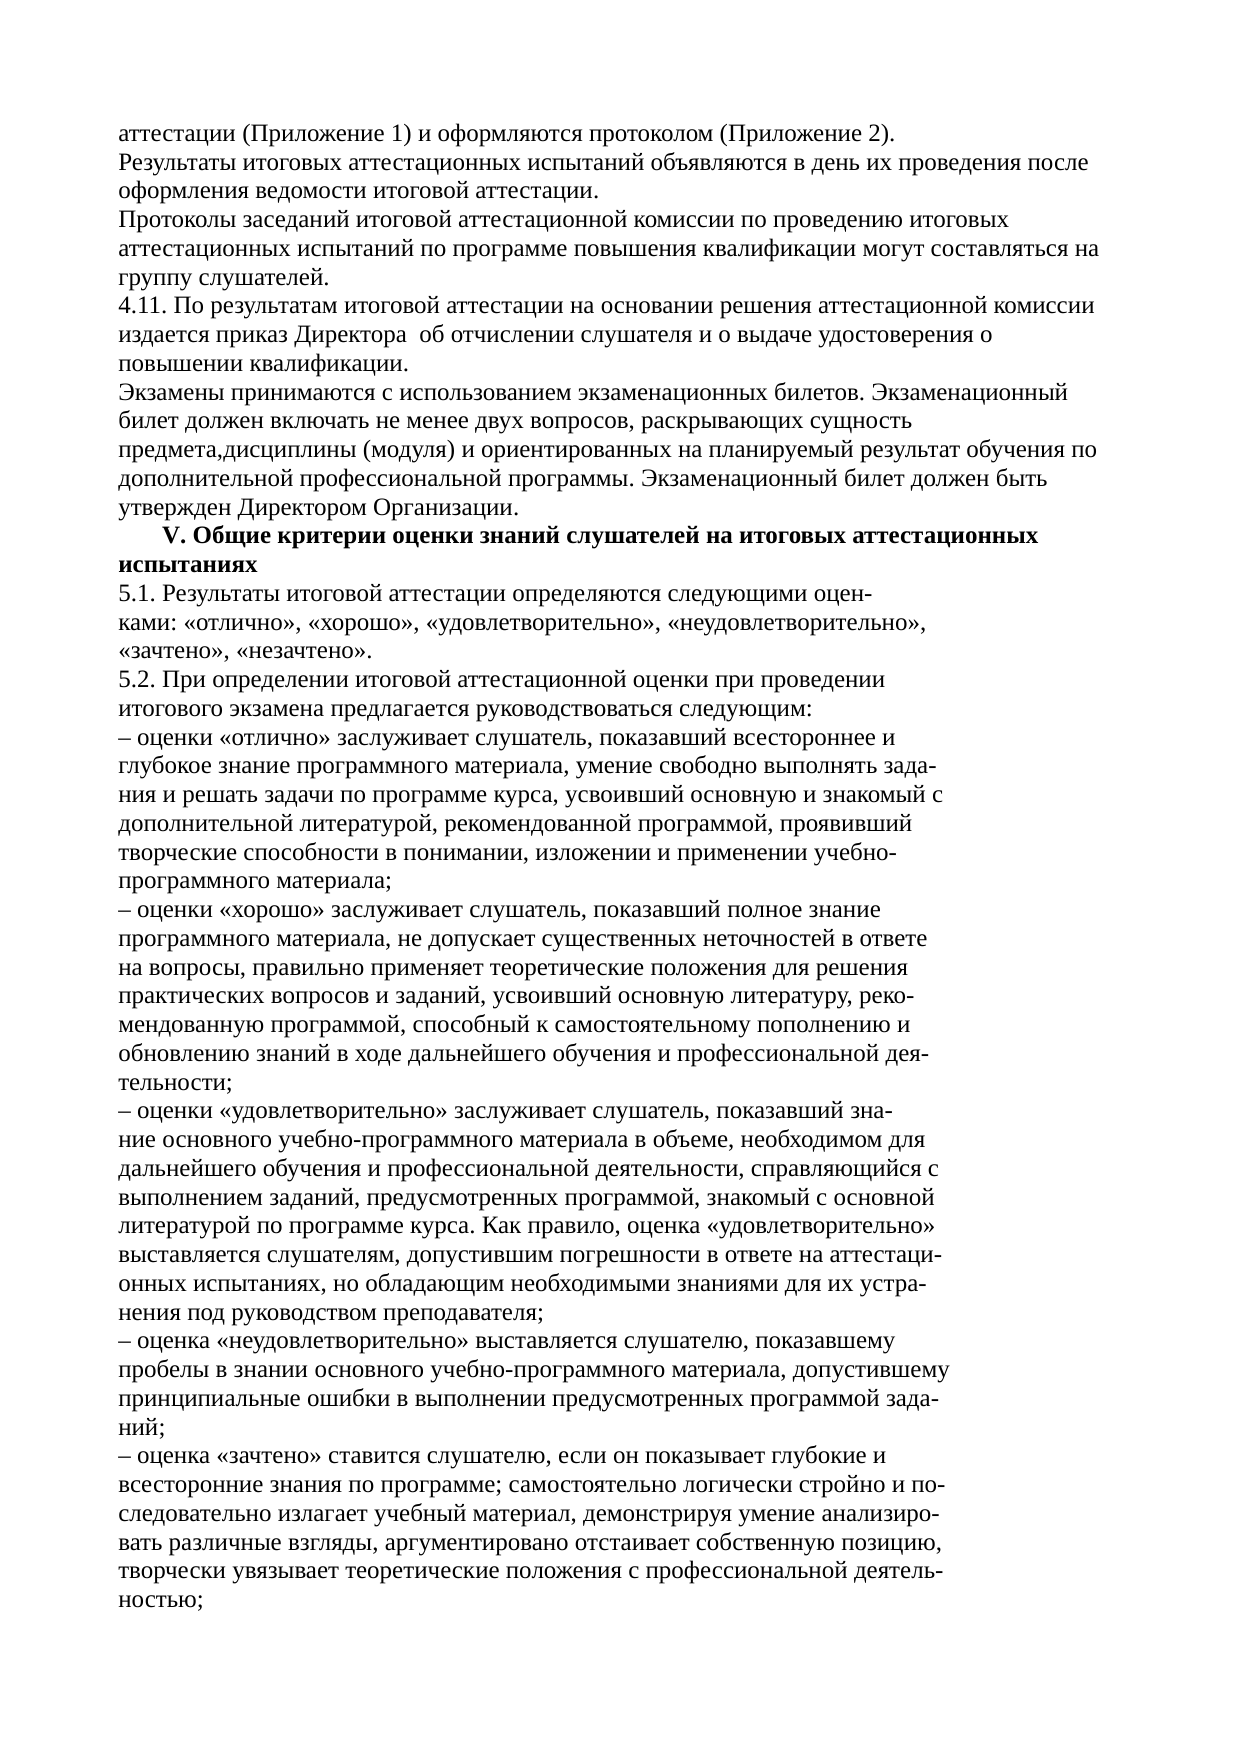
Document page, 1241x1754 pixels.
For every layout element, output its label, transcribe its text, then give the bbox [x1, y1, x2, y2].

text Экзамены принимаются с использованием экзаменационных билетов. Экзаменационный билет должен включать не менее двух вопросов, раскрывающих сущность предмета,дисциплины (модуля) и ориентированных на планируемый результат обучения по дополнительной профессиональной программы. Экзаменационный билет должен быть утвержден Директором Организации. V. Общие критерии оценки знаний слушателей на итоговых аттестационных испытаниях 5.1. Результаты итоговой аттестации определяются следующими оцен- ками: «отлично», «хорошо», «удовлетворительно», «неудовлетворительно», «зачтено», «незачтено». 5.2. При определении итоговой аттестационной оценки при проведении итогового экзамена предлагается руководствоваться следующим: – оценки «отлично» заслуживает слушатель, показавший всестороннее и глубокое знание программного материала, умение свободно выполнять зада- ния и решать задачи по программе курса, усвоивший основную и знакомый с дополнительной литературой, рекомендованной программой, проявивший творческие способности в понимании, изложении и применении учебно- программного материала; – оценки «хорошо» заслуживает слушатель, показавший полное знание программного материала, не допускает существенных неточностей в ответе на вопросы, правильно применяет теоретические положения для решения практических вопросов и заданий, усвоивший основную литературу, реко- мендованную программой, способный к самостоятельному пополнению и обновлению знаний в ходе дальнейшего обучения и профессиональной дея- тельности; – оценки «удовлетворительно» заслуживает слушатель, показавший зна- ние основного учебно-программного материала в объеме, необходимом для дальнейшего обучения и профессиональной деятельности, справляющийся с выполнением заданий, предусмотренных программой, знакомый с основной литературой по программе курса. Как правило, оценка «удовлетворительно» выставляется слушателям, допустившим погрешности в ответе на аттестаци- онных испытаниях, но обладающим необходимыми знаниями для их устра- нения под руководством преподавателя; – оценка «неудовлетворительно» выставляется слушателю, показавшему пробелы в знании основного учебно-программного материала, допустившему принципиальные ошибки в выполнении предусмотренных программой зада- ний; – оценка «зачтено» ставится слушателю, если он показывает глубокие и [118, 377, 1122, 1469]
text аттестации (Приложение 1) и оформляются протоколом (Приложение 2). Результаты итоговых аттестационных испытаний объявляются в день их проведения после оформления ведомости итоговой аттестации. Протоколы заседаний итоговой аттестационной комиссии по проведению итоговых аттестационных испытаний по программе повышения квалификации могут составляться на группу слушателей. 4.11. По результатам итоговой аттестации на основании решения аттестационной комиссии издается приказ Директора об отчислении слушателя и о выдаче удостоверения о повышении квалификации. [118, 118, 1122, 377]
text всесторонние знания по программе; самостоятельно логически стройно и по- следовательно излагает учебный материал, демонстрируя умение анализиро- вать различные взгляды, аргументировано отстаивает собственную позицию, творчески увязывает теоретические положения с профессиональной деятель- ностью; [118, 1469, 1122, 1613]
